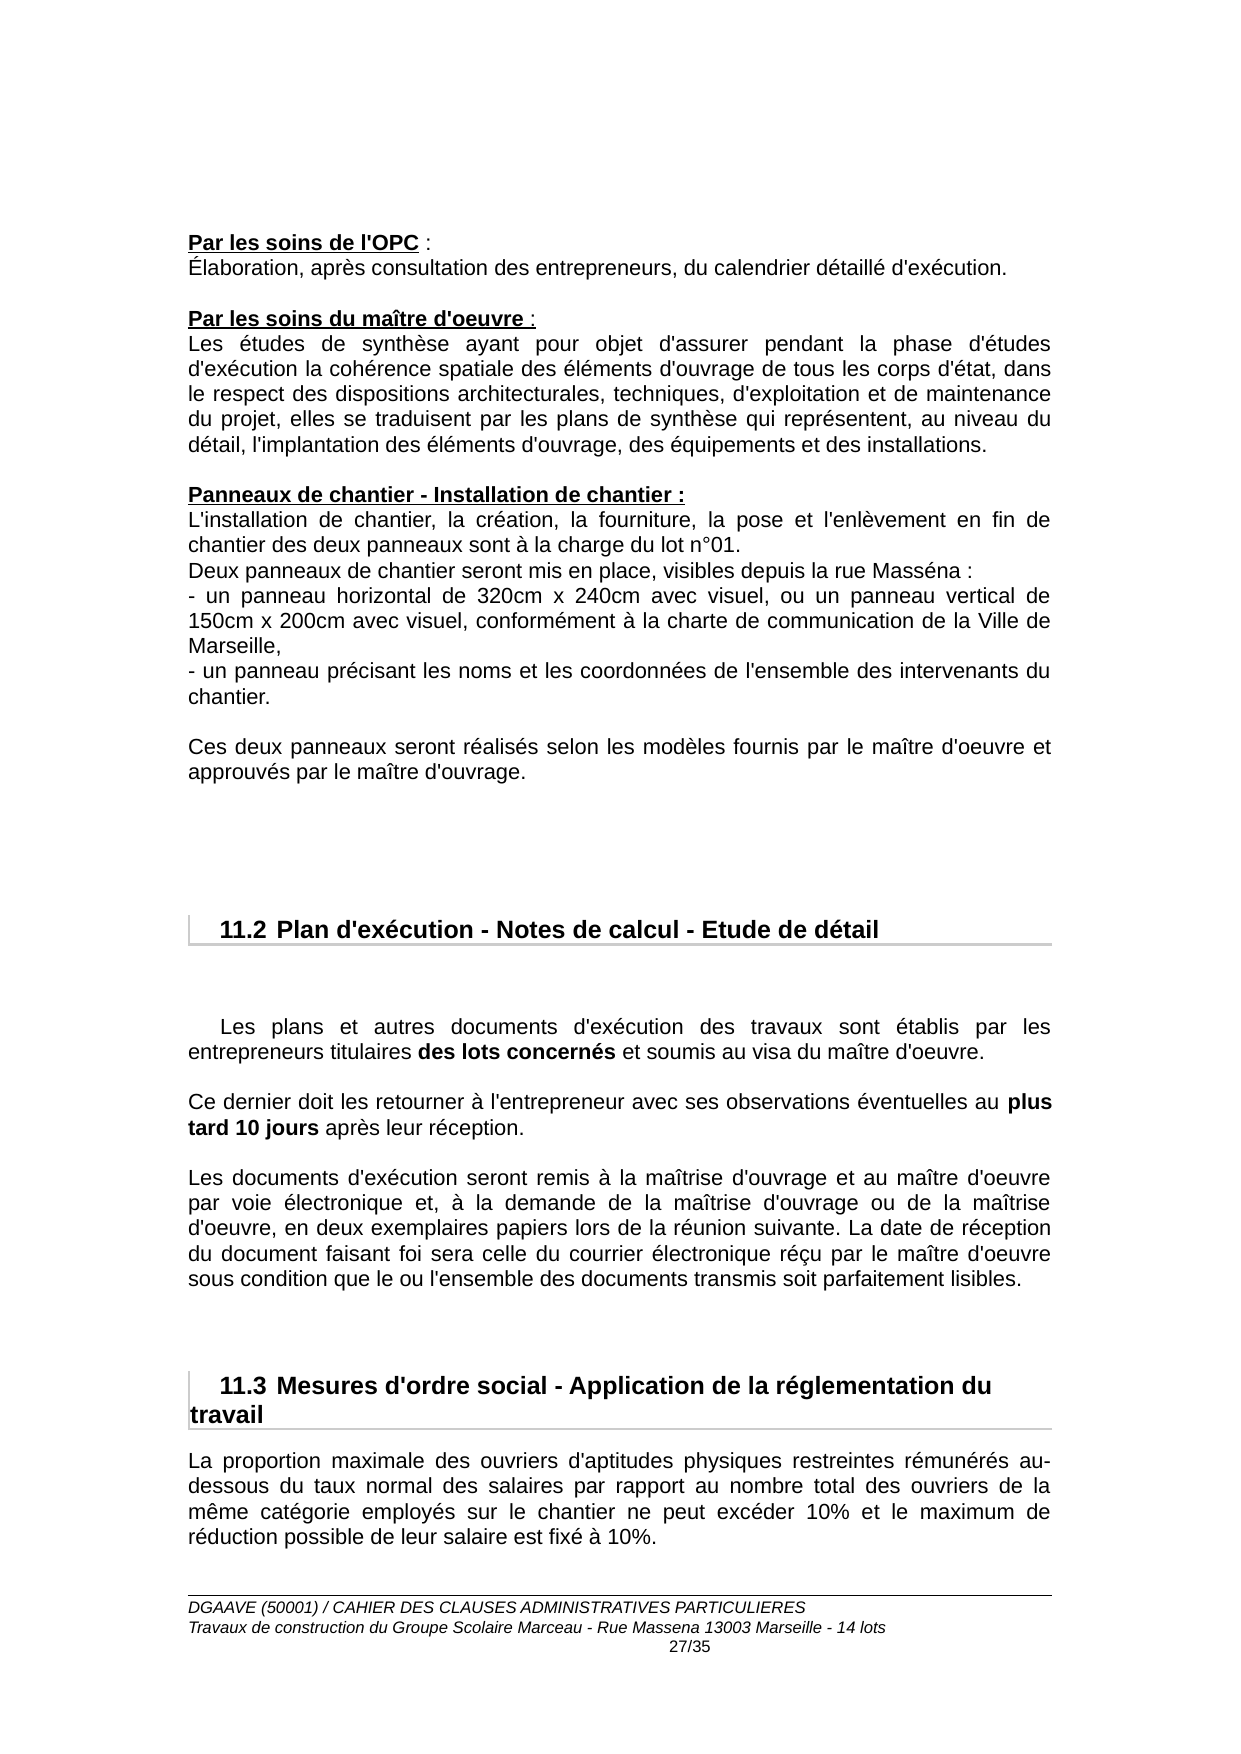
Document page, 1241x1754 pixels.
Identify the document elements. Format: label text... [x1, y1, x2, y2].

subtitle Mesures d'ordre social - Application de la réglementation du travail [190, 1371, 1052, 1428]
text Ce dernier doit les retourner à l'entrepreneur avec ses observations éventuelles au plus tard 10 jours après leur réception. [188, 1089, 1052, 1140]
text Les études de synthèse ayant pour objet d'assurer pendant la phase d'études d'exécution la cohérence spatiale des éléments d'ouvrage de tous les corps d'état, dans le respect des dispositions architecturales, techniques, d'exploitation et de maintenance du projet, elles se traduisent par les plans de synthèse qui représentent, au niveau du détail, l'implantation des éléments d'ouvrage, des équipements et des installations. [188, 331, 1052, 457]
text - un panneau horizontal de 320cm x 240cm avec visuel, ou un panneau vertical de 150cm x 200cm avec visuel, conformément à la charte de communication de la Ville de Marseille, [188, 583, 1052, 658]
text Panneaux de chantier - Installation de chantier : [188, 482, 1052, 507]
text - un panneau précisant les noms et les coordonnées de l'ensemble des intervenants du chantier. [188, 658, 1052, 709]
text Élaboration, après consultation des entrepreneurs, du calendrier détaillé d'exécution. [188, 255, 1052, 280]
text Deux panneaux de chantier seront mis en place, visibles depuis la rue Masséna : [188, 557, 1052, 583]
text Par les soins de l'OPC : [188, 230, 1052, 255]
subtitle Plan d'exécution - Notes de calcul - Etude de détail [190, 915, 1052, 943]
text Les plans et autres documents d'exécution des travaux sont établis par les entrepreneurs titulaires des lots concernés et soumis au visa du maître d'oeuvre. [188, 1014, 1052, 1064]
text L'installation de chantier, la création, la fourniture, la pose et l'enlèvement en fin de chantier des deux panneaux sont à la charge du lot n°01. [188, 507, 1052, 557]
text Les documents d'exécution seront remis à la maîtrise d'ouvrage et au maître d'oeuvre par voie électronique et, à la demande de la maîtrise d'ouvrage ou de la maîtrise d'oeuvre, en deux exemplaires papiers lors de la réunion suivante. La date de réception du document faisant foi sera celle du courrier électronique réçu par le maître d'oeuvre sous condition que le ou l'ensemble des documents transmis soit parfaitement lisibles. [188, 1165, 1052, 1291]
text La proportion maximale des ouvriers d'aptitudes physiques restreintes rémunérés au-dessous du taux normal des salaires par rapport au nombre total des ouvriers de la même catégorie employés sur le chantier ne peut excéder 10% et le maximum de réduction possible de leur salaire est fixé à 10%. [188, 1448, 1052, 1549]
text Par les soins du maître d'oeuvre : [188, 305, 1052, 331]
text Ces deux panneaux seront réalisés selon les modèles fournis par le maître d'oeuvre et approuvés par le maître d'ouvrage. [188, 734, 1052, 784]
